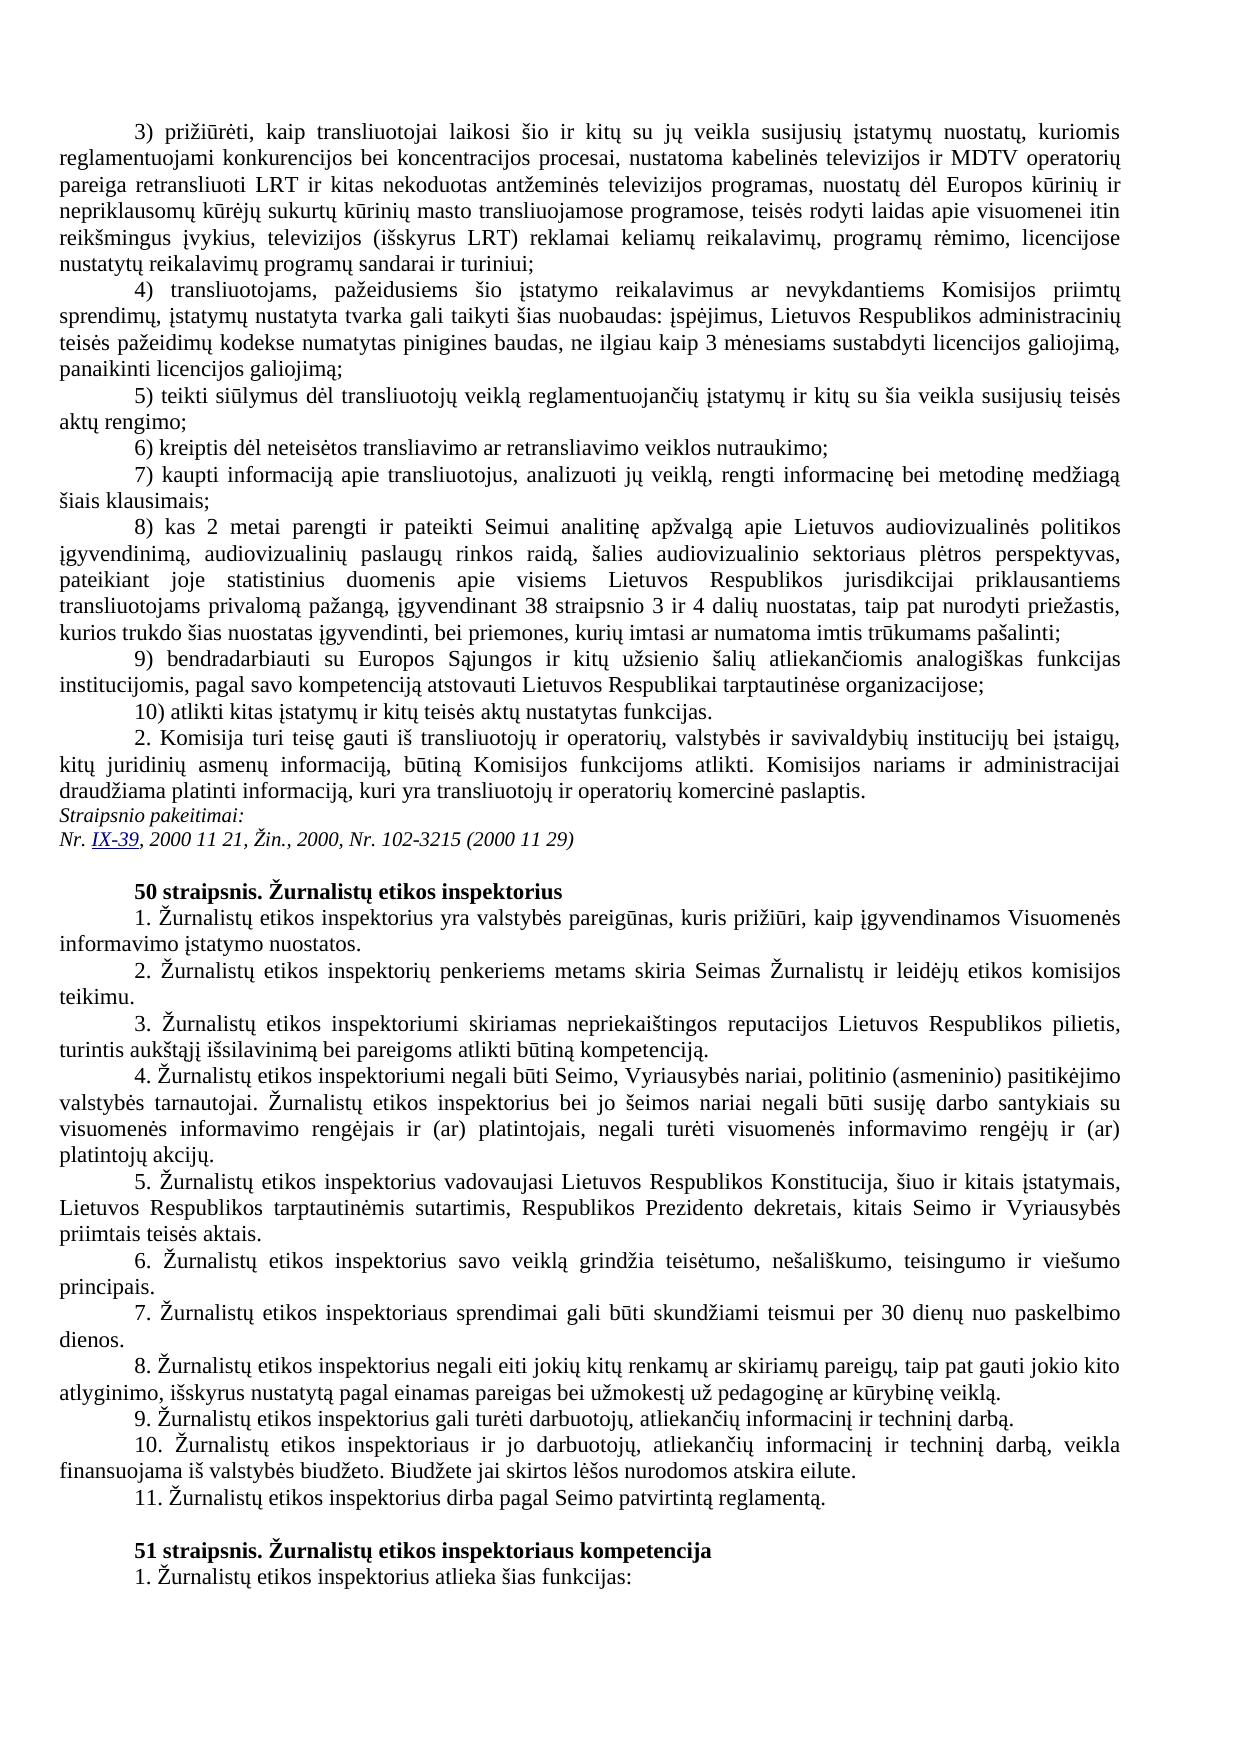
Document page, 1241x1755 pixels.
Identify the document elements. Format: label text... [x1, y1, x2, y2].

text 9) bendradarbiauti su Europos Sąjungos ir kitų užsienio šalių atliekančiomis analogiškas funkcijas institucijomis, pagal savo kompetenciją atstovauti Lietuvos Respublikai tarptautinėse organizacijose; [59, 645, 1122, 698]
text 7. Žurnalistų etikos inspektoriaus sprendimai gali būti skundžiami teismui per 30 dienų nuo paskelbimo dienos. [59, 1299, 1122, 1352]
text 11. Žurnalistų etikos inspektorius dirba pagal Seimo patvirtintą reglamentą. [59, 1484, 1122, 1510]
text 4) transliuotojams, pažeidusiems šio įstatymo reikalavimus ar nevykdantiems Komisijos priimtų sprendimų, įstatymų nustatyta tvarka gali taikyti šias nuobaudas: įspėjimus, Lietuvos Respublikos administracinių teisės pažeidimų kodekse numatytas pinigines baudas, ne ilgiau kaip 3 mėnesiams sustabdyti licencijos galiojimą, panaikinti licencijos galiojimą; [59, 276, 1122, 382]
text 1. Žurnalistų etikos inspektorius atlieka šias funkcijas: [59, 1563, 1122, 1589]
text 3. Žurnalistų etikos inspektoriumi skiriamas nepriekaištingos reputacijos Lietuvos Respublikos pilietis, turintis aukštąjį išsilavinimą bei pareigoms atlikti būtiną kompetenciją. [59, 1009, 1122, 1062]
text 10. Žurnalistų etikos inspektoriaus ir jo darbuotojų, atliekančių informacinį ir techninį darbą, veikla finansuojama iš valstybės biudžeto. Biudžete jai skirtos lėšos nurodomos atskira eilute. [59, 1431, 1122, 1484]
text 4. Žurnalistų etikos inspektoriumi negali būti Seimo, Vyriausybės nariai, politinio (asmeninio) pasitikėjimo valstybės tarnautojai. Žurnalistų etikos inspektorius bei jo šeimos nariai negali būti susiję darbo santykiais su visuomenės informavimo rengėjais ir (ar) platintojais, negali turėti visuomenės informavimo rengėjų ir (ar) platintojų akcijų. [59, 1062, 1122, 1168]
text 7) kaupti informaciją apie transliuotojus, analizuoti jų veiklą, rengti informacinę bei metodinę medžiagą šiais klausimais; [59, 461, 1122, 513]
text 6. Žurnalistų etikos inspektorius savo veiklą grindžia teisėtumo, nešališkumo, teisingumo ir viešumo principais. [59, 1247, 1122, 1299]
text 5. Žurnalistų etikos inspektorius vadovaujasi Lietuvos Respublikos Konstitucija, šiuo ir kitais įstatymais, Lietuvos Respublikos tarptautinėmis sutartimis, Respublikos Prezidento dekretais, kitais Seimo ir Vyriausybės priimtais teisės aktais. [59, 1168, 1122, 1247]
text 3) prižiūrėti, kaip transliuotojai laikosi šio ir kitų su jų veikla susijusių įstatymų nuostatų, kuriomis reglamentuojami konkurencijos bei koncentracijos procesai, nustatoma kabelinės televizijos ir MDTV operatorių pareiga retransliuoti LRT ir kitas nekoduotas antžeminės televizijos programas, nuostatų dėl Europos kūrinių ir nepriklausomų kūrėjų sukurtų kūrinių masto transliuojamose programose, teisės rodyti laidas apie visuomenei itin reikšmingus įvykius, televizijos (išskyrus LRT) reklamai keliamų reikalavimų, programų rėmimo, licencijose nustatytų reikalavimų programų sandarai ir turiniui; [59, 118, 1122, 276]
text Nr. IX-39, 2000 11 21, Žin., 2000, Nr. 102-3215 (2000 11 29) [59, 827, 1122, 851]
text 9. Žurnalistų etikos inspektorius gali turėti darbuotojų, atliekančių informacinį ir techninį darbą. [59, 1405, 1122, 1431]
text 8) kas 2 metai parengti ir pateikti Seimui analitinę apžvalgą apie Lietuvos audiovizualinės politikos įgyvendinimą, audiovizualinių paslaugų rinkos raidą, šalies audiovizualinio sektoriaus plėtros perspektyvas, pateikiant joje statistinius duomenis apie visiems Lietuvos Respublikos jurisdikcijai priklausantiems transliuotojams privalomą pažangą, įgyvendinant 38 straipsnio 3 ir 4 dalių nuostatas, taip pat nurodyti priežastis, kurios trukdo šias nuostatas įgyvendinti, bei priemones, kurių imtasi ar numatoma imtis trūkumams pašalinti; [59, 513, 1122, 645]
text 10) atlikti kitas įstatymų ir kitų teisės aktų nustatytas funkcijas. [59, 698, 1122, 724]
text 2. Žurnalistų etikos inspektorių penkeriems metams skiria Seimas Žurnalistų ir leidėjų etikos komisijos teikimu. [59, 957, 1122, 1009]
text 1. Žurnalistų etikos inspektorius yra valstybės pareigūnas, kuris prižiūri, kaip įgyvendinamos Visuomenės informavimo įstatymo nuostatos. [59, 904, 1122, 957]
text 2. Komisija turi teisę gauti iš transliuotojų ir operatorių, valstybės ir savivaldybių institucijų bei įstaigų, kitų juridinių asmenų informaciją, būtiną Komisijos funkcijoms atlikti. Komisijos nariams ir administracijai draudžiama platinti informaciją, kuri yra transliuotojų ir operatorių komercinė paslaptis. [59, 724, 1122, 803]
text 50 straipsnis. Žurnalistų etikos inspektorius [59, 878, 1122, 904]
text 8. Žurnalistų etikos inspektorius negali eiti jokių kitų renkamų ar skiriamų pareigų, taip pat gauti jokio kito atlyginimo, išskyrus nustatytą pagal einamas pareigas bei užmokestį už pedagoginę ar kūrybinę veiklą. [59, 1352, 1122, 1405]
text Straipsnio pakeitimai: [59, 803, 1122, 827]
text 5) teikti siūlymus dėl transliuotojų veiklą reglamentuojančių įstatymų ir kitų su šia veikla susijusių teisės aktų rengimo; [59, 382, 1122, 434]
text 6) kreiptis dėl neteisėtos transliavimo ar retransliavimo veiklos nutraukimo; [59, 434, 1122, 461]
text 51 straipsnis. Žurnalistų etikos inspektoriaus kompetencija [59, 1537, 1122, 1563]
